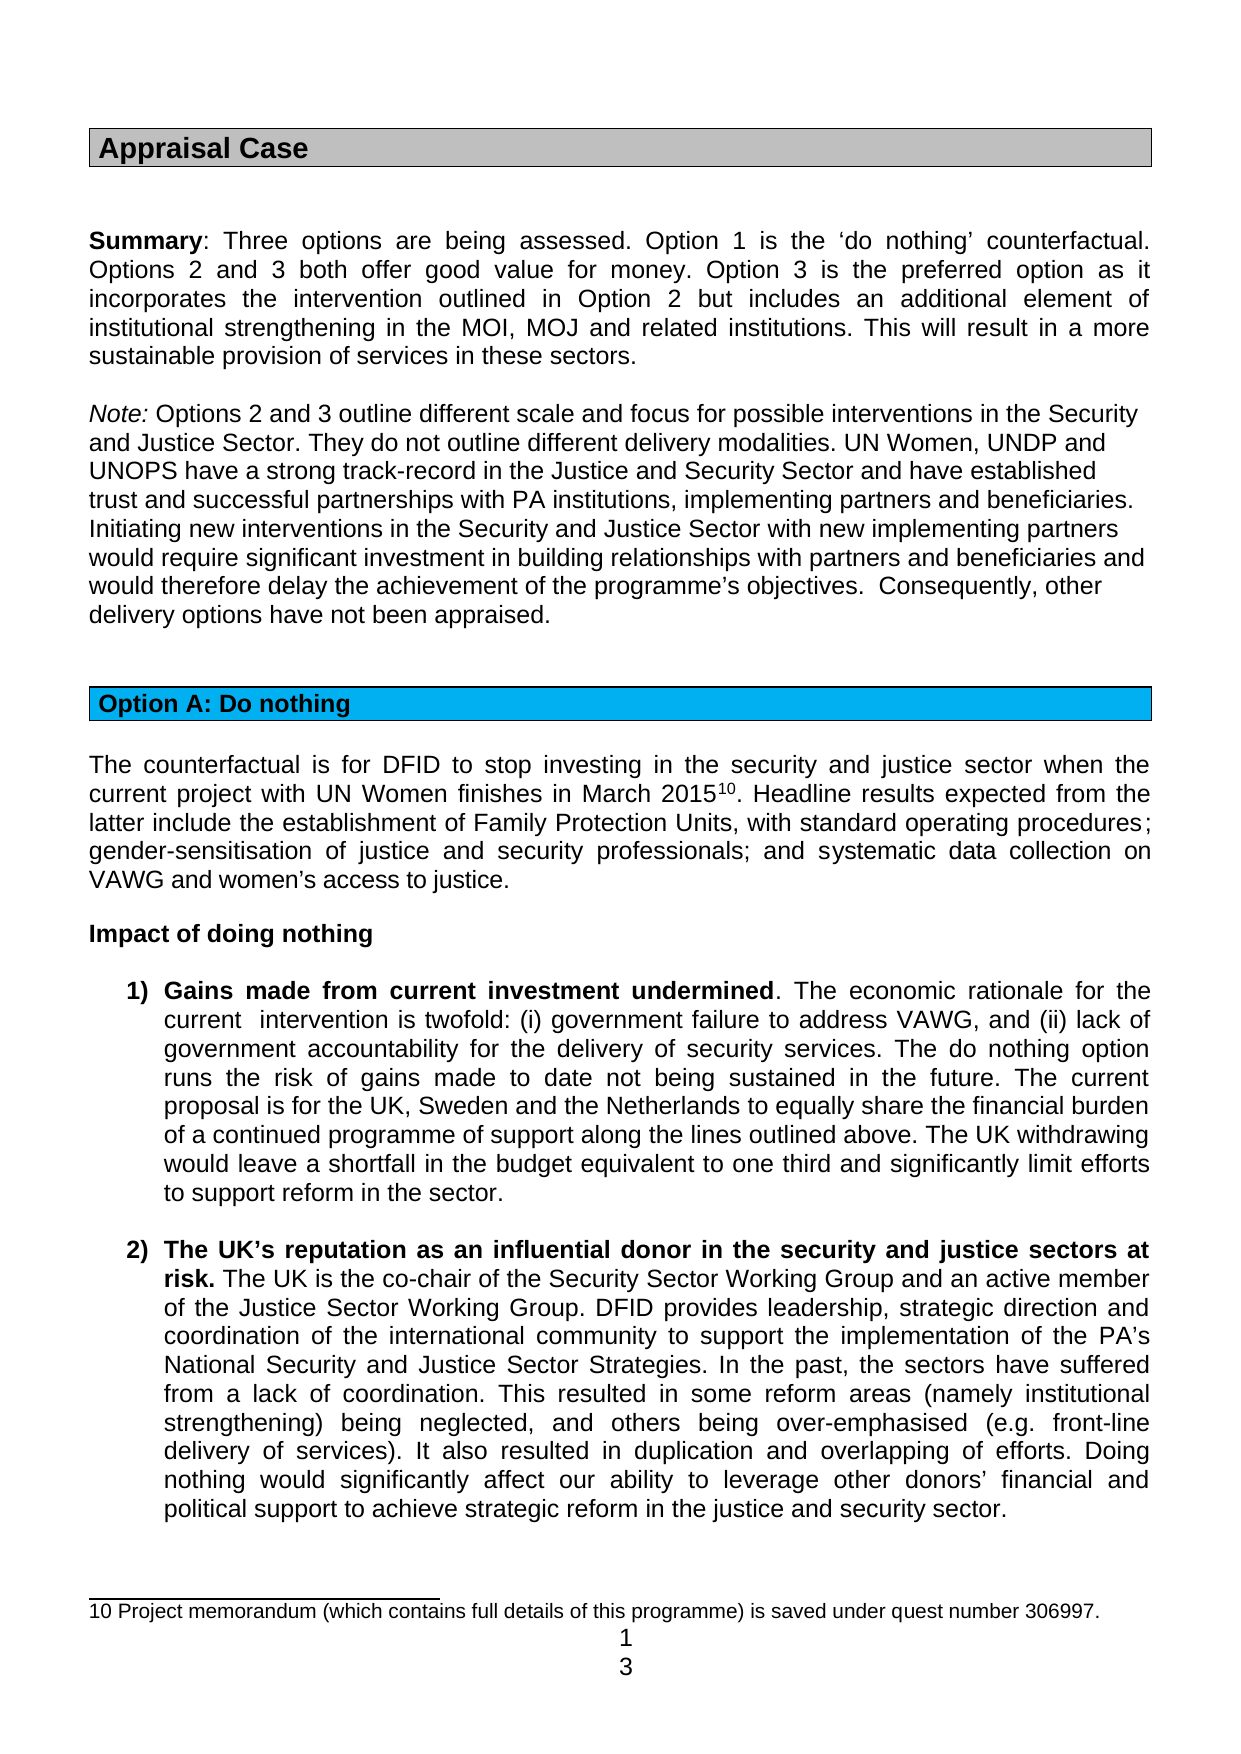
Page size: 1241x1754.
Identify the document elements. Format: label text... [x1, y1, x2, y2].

text Note: Options 2 and 3 outline different scale and focus for possible interventions in the Security and Justice Sector. They do not outline different delivery modalities. UN Women, UNDP and UNOPS have a strong track-record in the Justice and Security Sector and have established trust and successful partnerships with PA institutions, implementing partners and beneficiaries. Initiating new interventions in the Security and Justice Sector with new implementing partners would require significant investment in building relationships with partners and beneficiaries and would therefore delay the achievement of the programme’s objectives. Consequently, other delivery options have not been appraised. [89, 399, 1152, 629]
text Option A: Do nothing [90, 688, 1151, 720]
text Project memorandum (which contains full details of this programme) is saved under quest number 306997. [89, 1599, 1152, 1623]
subtitle Appraisal Case [90, 129, 1151, 166]
list The UK’s reputation as an influential donor in the security and justice sectors at risk. The UK is the co-chair of the Security Sector Working Group and an active member of the Justice Sector Working Group. DFID provides leadership, strategic direction and coordination of the international community to support the implementation of the PA’s National Security and Justice Sector Strategies. In the past, the sectors have suffered from a lack of coordination. This resulted in some reform areas (namely institutional strengthening) being neglected, and others being over-emphasised (e.g. front-line delivery of services). It also resulted in duplication and overlapping of efforts. Doing nothing would significantly affect our ability to leverage other donors’ financial and political support to achieve strategic reform in the justice and security sector. [126, 1235, 1152, 1523]
text Impact of doing nothing [89, 919, 1152, 948]
text The counterfactual is for DFID to stop investing in the security and justice sector when the current project with UN Women finishes in March 2015. Headline results expected from the latter include the establishment of Family Protection Units, with standard operating procedures; gender-sensitisation of justice and security professionals; and systematic data collection on VAWG and women’s access to justice. [89, 750, 1152, 894]
text Summary: Three options are being assessed. Option 1 is the ‘do nothing’ counterfactual. Options 2 and 3 both offer good value for money. Option 3 is the preferred option as it incorporates the intervention outlined in Option 2 but includes an additional element of institutional strengthening in the MOI, MOJ and related institutions. This will result in a more sustainable provision of services in these sectors. [89, 226, 1152, 370]
list Gains made from current investment undermined. The economic rationale for the current intervention is twofold: (i) government failure to address VAWG, and (ii) lack of government accountability for the delivery of security services. The do nothing option runs the risk of gains made to date not being sustained in the future. The current proposal is for the UK, Sweden and the Netherlands to equally share the financial burden of a continued programme of support along the lines outlined above. The UK withdrawing would leave a shortfall in the budget equivalent to one third and significantly limit efforts to support reform in the sector. [126, 976, 1152, 1206]
